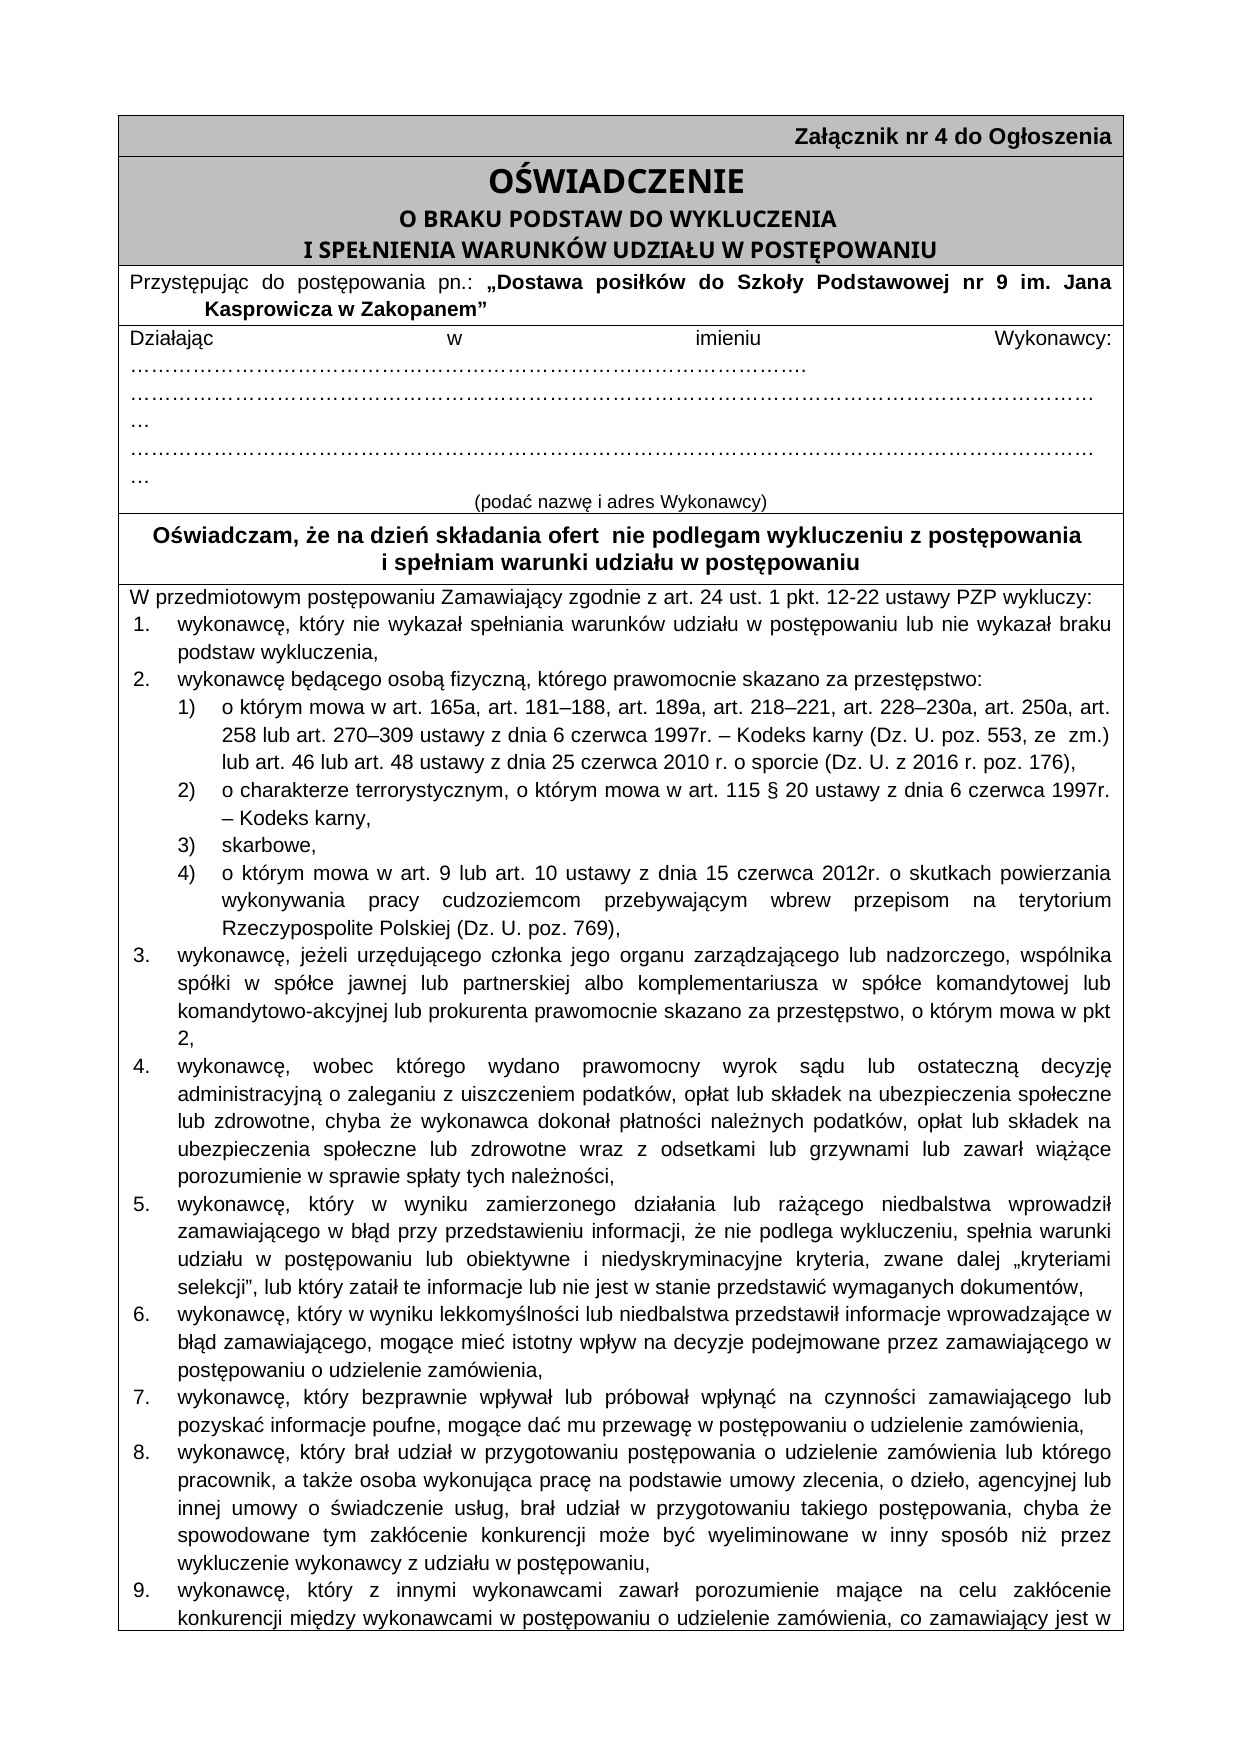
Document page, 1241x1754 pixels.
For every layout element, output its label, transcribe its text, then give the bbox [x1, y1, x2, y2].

table_cell OŚWIADCZENIE O BRAKU PODSTAW DO WYKLUCZENIA I SPEŁNIENIA WARUNKÓW UDZIAŁU W POSTĘPOWANIU [119, 157, 1123, 265]
table_cell W przedmiotowym postępowaniu Zamawiający zgodnie z art. 24 ust. 1 pkt. 12-22 ustawy PZP wykluczy: wykonawcę, który nie wykazał spełniania warunków udziału w postępowaniu lub nie wykazał braku podstaw wykluczenia, wykonawcę będącego osobą fizyczną, którego prawomocnie skazano za przestępstwo: o którym mowa w art. 165a, art. 181–188, art. 189a, art. 218–221, art. 228–230a, art. 250a, art. 258 lub art. 270–309 ustawy z dnia 6 czerwca 1997r. – Kodeks karny (Dz. U. poz. 553, ze zm.) lub art. 46 lub art. 48 ustawy z dnia 25 czerwca 2010 r. o sporcie (Dz. U. z 2016 r. poz. 176), o charakterze terrorystycznym, o którym mowa w art. 115 § 20 ustawy z dnia 6 czerwca 1997r. – Kodeks karny, skarbowe, o którym mowa w art. 9 lub art. 10 ustawy z dnia 15 czerwca 2012r. o skutkach powierzania wykonywania pracy cudzoziemcom przebywającym wbrew przepisom na terytorium Rzeczypospolite Polskiej (Dz. U. poz. 769), wykonawcę, jeżeli urzędującego członka jego organu zarządzającego lub nadzorczego, wspólnika spółki w spółce jawnej lub partnerskiej albo komplementariusza w spółce komandytowej lub komandytowo-akcyjnej lub prokurenta prawomocnie skazano za przestępstwo, o którym mowa w pkt 2, wykonawcę, wobec którego wydano prawomocny wyrok sądu lub ostateczną decyzję administracyjną o zaleganiu z uiszczeniem podatków, opłat lub składek na ubezpieczenia społeczne lub zdrowotne, chyba że wykonawca dokonał płatności należnych podatków, opłat lub składek na ubezpieczenia społeczne lub zdrowotne wraz z odsetkami lub grzywnami lub zawarł wiążące porozumienie w sprawie spłaty tych należności, wykonawcę, który w wyniku zamierzonego działania lub rażącego niedbalstwa wprowadził zamawiającego w błąd przy przedstawieniu informacji, że nie podlega wykluczeniu, spełnia warunki udziału w postępowaniu lub obiektywne i niedyskryminacyjne kryteria, zwane dalej „kryteriami selekcji”, lub który zataił te informacje lub nie jest w stanie przedstawić wymaganych dokumentów, wykonawcę, który w wyniku lekkomyślności lub niedbalstwa przedstawił informacje wprowadzające w błąd zamawiającego, mogące mieć istotny wpływ na decyzje podejmowane przez zamawiającego w postępowaniu o udzielenie zamówienia, wykonawcę, który bezprawnie wpływał lub próbował wpłynąć na czynności zamawiającego lub pozyskać informacje poufne, mogące dać mu przewagę w postępowaniu o udzielenie zamówienia, wykonawcę, który brał udział w przygotowaniu postępowania o udzielenie zamówienia lub którego pracownik, a także osoba wykonująca pracę na podstawie umowy zlecenia, o dzieło, agencyjnej lub innej umowy o świadczenie usług, brał udział w przygotowaniu takiego postępowania, chyba że spowodowane tym zakłócenie konkurencji może być wyeliminowane w inny sposób niż przez wykluczenie wykonawcy z udziału w postępowaniu, wykonawcę, który z innymi wykonawcami zawarł porozumienie mające na celu zakłócenie konkurencji między wykonawcami w postępowaniu o udzielenie zamówienia, co zamawiający jest w [119, 585, 1123, 1630]
table_cell Przystępując do postępowania pn.: „Dostawa posiłków do Szkoły Podstawowej nr 9 im. Jana Kasprowicza w Zakopanem” [119, 266, 1123, 324]
table_cell Działając w imieniu Wykonawcy: ……………………………………………………………………………………. …………………………………………………………………………………………………………………………… …………………………………………………………………………………………………………………………… (podać nazwę i adres Wykonawcy) [119, 326, 1123, 513]
table_header Załącznik nr 4 do Ogłoszenia [119, 116, 1123, 156]
table_cell Oświadczam, że na dzień składania ofert nie podlegam wykluczeniu z postępowania i spełniam warunki udziału w postępowaniu [119, 514, 1123, 583]
